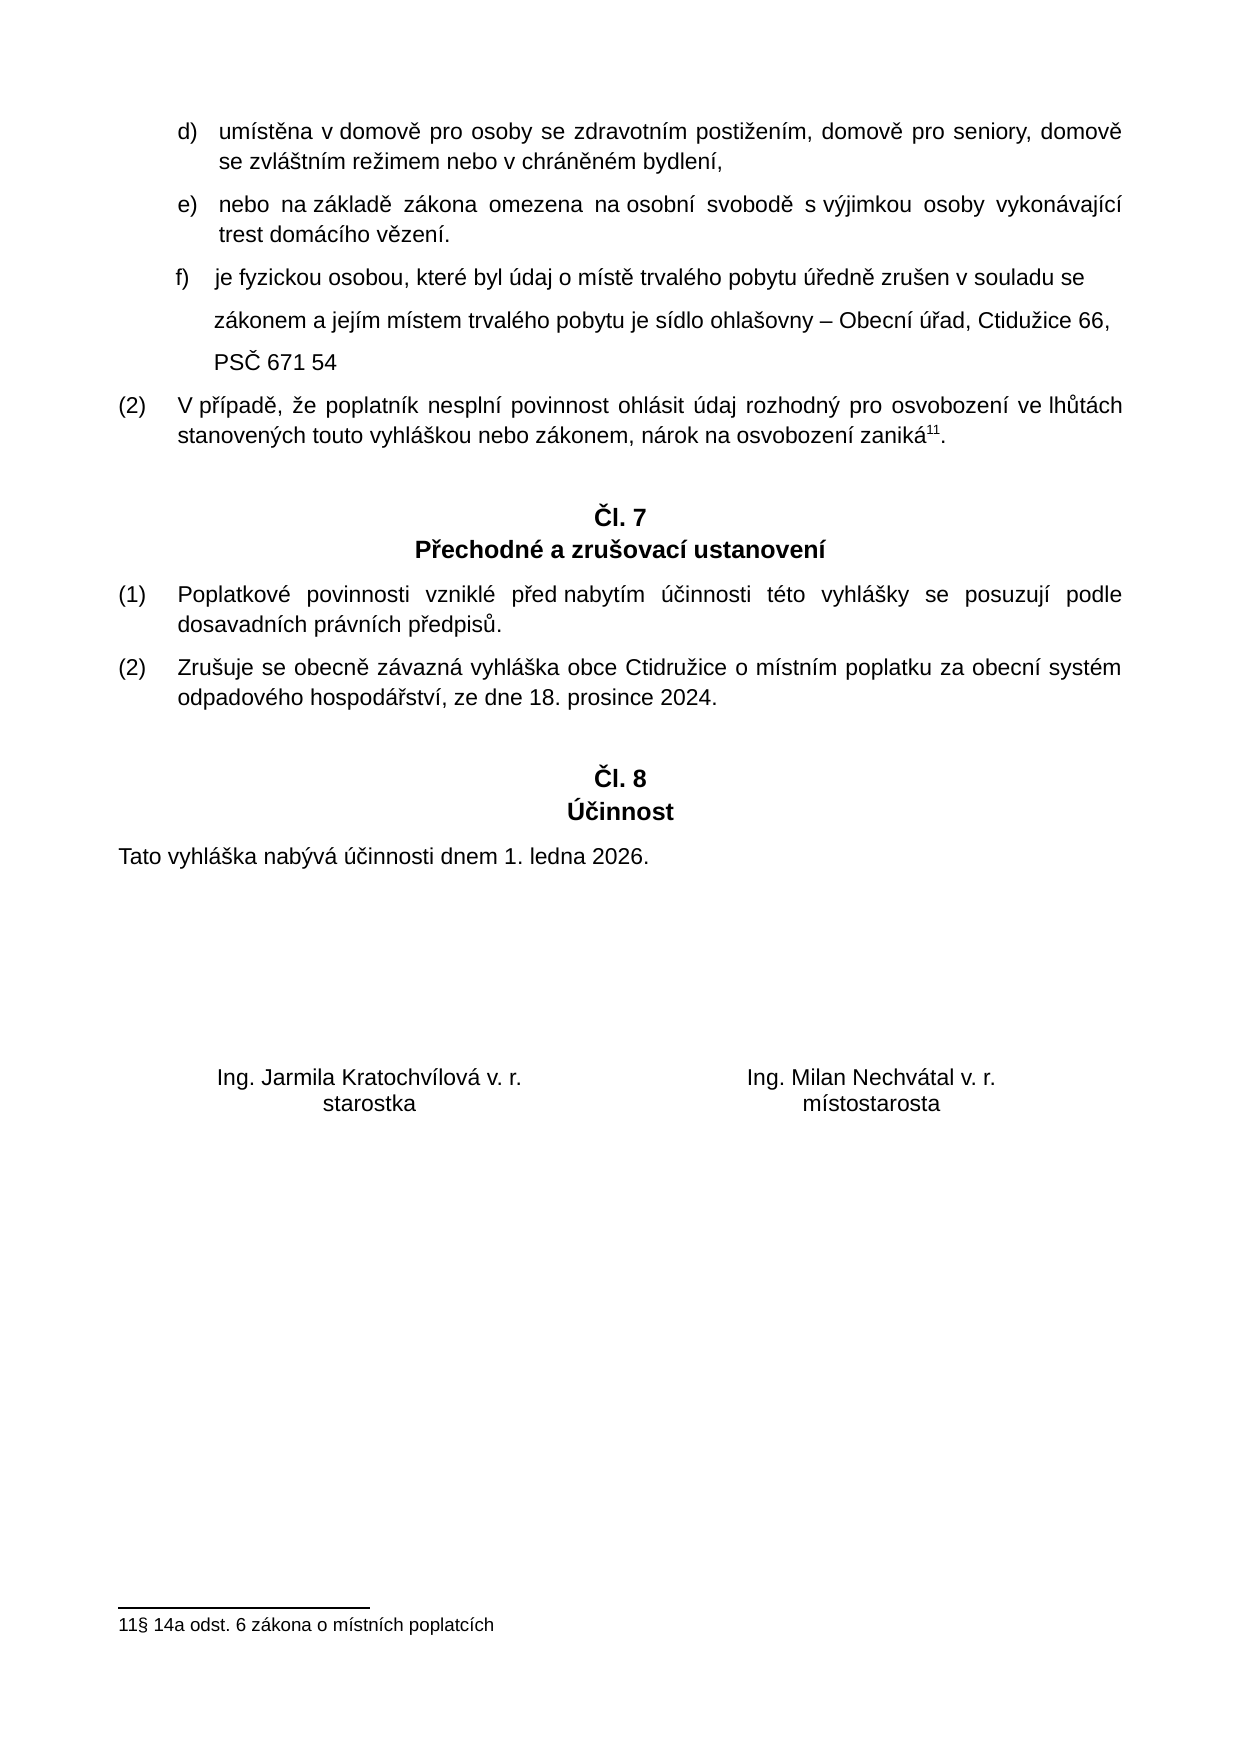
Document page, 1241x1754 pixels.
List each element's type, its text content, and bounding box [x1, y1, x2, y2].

subtitle Čl. 8 Účinnost [118, 764, 1122, 826]
subtitle Čl. 7 Přechodné a zrušovací ustanovení [118, 502, 1122, 564]
list Poplatkové povinnosti vzniklé před nabytím účinnosti této vyhlášky se posuzují podle dosavadních právních předpisů. [118, 581, 1122, 638]
text zákonem a jejím místem trvalého pobytu je sídlo ohlašovny – Obecní úřad, Ctidužice 66, [118, 307, 1122, 333]
text Tato vyhláška nabývá účinnosti dnem 1. ledna 2026. [118, 843, 1122, 869]
table_cell [118, 1122, 620, 1240]
list V případě, že poplatník nesplní povinnost ohlásit údaj rozhodný pro osvobození ve lhůtách stanovených touto vyhláškou nebo zákonem, nárok na osvobození zaniká. [118, 392, 1122, 449]
table_header Ing. Milan Nechvátal v. r. místostarosta [620, 1004, 1122, 1122]
list § 14a odst. 6 zákona o místních poplatcích [118, 1614, 1122, 1635]
table_header Ing. Jarmila Kratochvílová v. r. starostka [118, 1004, 620, 1122]
list nebo na základě zákona omezena na osobní svobodě s výjimkou osoby vykonávající trest domácího vězení. [177, 191, 1122, 248]
text f) je fyzickou osobou, které byl údaj o místě trvalého pobytu úředně zrušen v souladu se [118, 264, 1122, 290]
text PSČ 671 54 [118, 349, 1122, 376]
list Zrušuje se obecně závazná vyhláška obce Ctidružice o místním poplatku za obecní systém odpadového hospodářství, ze dne 18. prosince 2024. [118, 654, 1122, 711]
table_cell [620, 1122, 1122, 1240]
list umístěna v domově pro osoby se zdravotním postižením, domově pro seniory, domově se zvláštním režimem nebo v chráněném bydlení, [177, 118, 1122, 175]
